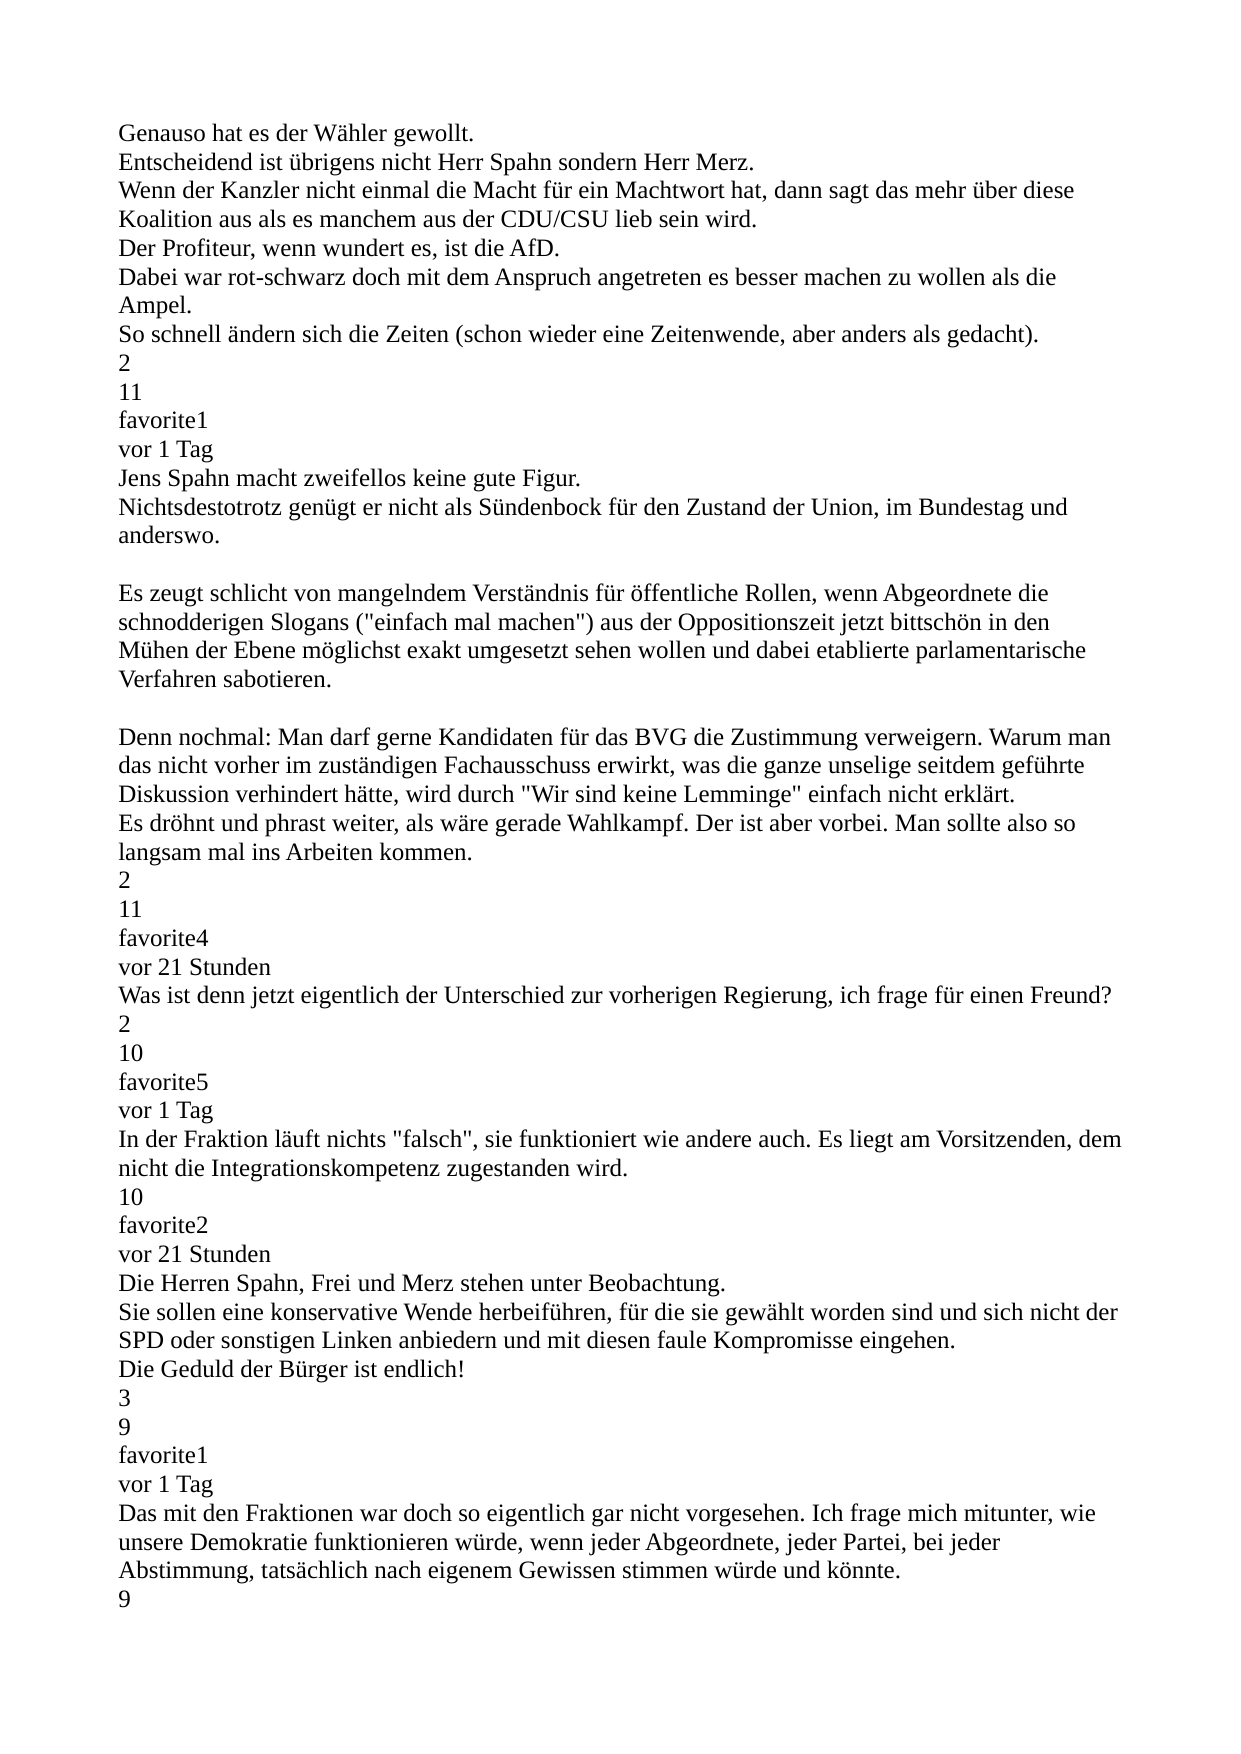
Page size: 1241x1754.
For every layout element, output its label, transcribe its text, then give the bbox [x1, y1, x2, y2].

text Die Herren Spahn, Frei und Merz stehen unter Beobachtung. Sie sollen eine konservative Wende herbeiführen, für die sie gewählt worden sind und sich nicht der SPD oder sonstigen Linken anbiedern und mit diesen faule Kompromisse eingehen. Die Geduld der Bürger ist endlich! [118, 1268, 1122, 1383]
text favorite4 [118, 923, 1122, 952]
text vor 21 Stunden [118, 952, 1122, 981]
text Das mit den Fraktionen war doch so eigentlich gar nicht vorgesehen. Ich frage mich mitunter, wie unsere Demokratie funktionieren würde, wenn jeder Abgeordnete, jeder Partei, bei jeder Abstimmung, tatsächlich nach eigenem Gewissen stimmen würde und könnte. [118, 1498, 1122, 1584]
text 3 [118, 1383, 1122, 1412]
text 2 [118, 866, 1122, 894]
text 2 [118, 1009, 1122, 1038]
text 2 [118, 348, 1122, 377]
text favorite2 [118, 1211, 1122, 1239]
text favorite1 [118, 406, 1122, 434]
text 10 [118, 1038, 1122, 1067]
text vor 1 Tag [118, 1096, 1122, 1124]
text 11 [118, 377, 1122, 406]
text Jens Spahn macht zweifellos keine gute Figur. Nichtsdestotrotz genügt er nicht als Sündenbock für den Zustand der Union, im Bundestag und anderswo. Es zeugt schlicht von mangelndem Verständnis für öffentliche Rollen, wenn Abgeordnete die schnodderigen Slogans ("einfach mal machen") aus der Oppositionszeit jetzt bittschön in den Mühen der Ebene möglichst exakt umgesetzt sehen wollen und dabei etablierte parlamentarische Verfahren sabotieren. Denn nochmal: Man darf gerne Kandidaten für das BVG die Zustimmung verweigern. Warum man das nicht vorher im zuständigen Fachausschuss erwirkt, was die ganze unselige seitdem geführte Diskussion verhindert hätte, wird durch "Wir sind keine Lemminge" einfach nicht erklärt. Es dröhnt und phrast weiter, als wäre gerade Wahlkampf. Der ist aber vorbei. Man sollte also so langsam mal ins Arbeiten kommen. [118, 463, 1122, 866]
text vor 21 Stunden [118, 1239, 1122, 1268]
text Was ist denn jetzt eigentlich der Unterschied zur vorherigen Regierung, ich frage für einen Freund? [118, 981, 1122, 1009]
text 9 [118, 1412, 1122, 1441]
text 11 [118, 894, 1122, 923]
text 9 [118, 1584, 1122, 1613]
text vor 1 Tag [118, 1469, 1122, 1498]
text Genauso hat es der Wähler gewollt. Entscheidend ist übrigens nicht Herr Spahn sondern Herr Merz. Wenn der Kanzler nicht einmal die Macht für ein Machtwort hat, dann sagt das mehr über diese Koalition aus als es manchem aus der CDU/CSU lieb sein wird. Der Profiteur, wenn wundert es, ist die AfD. Dabei war rot-schwarz doch mit dem Anspruch angetreten es besser machen zu wollen als die Ampel. So schnell ändern sich die Zeiten (schon wieder eine Zeitenwende, aber anders als gedacht). [118, 118, 1122, 348]
text In der Fraktion läuft nichts "falsch", sie funktioniert wie andere auch. Es liegt am Vorsitzenden, dem nicht die Integrationskompetenz zugestanden wird. [118, 1124, 1122, 1182]
text vor 1 Tag [118, 434, 1122, 463]
text 10 [118, 1182, 1122, 1211]
text favorite5 [118, 1067, 1122, 1096]
text favorite1 [118, 1441, 1122, 1469]
